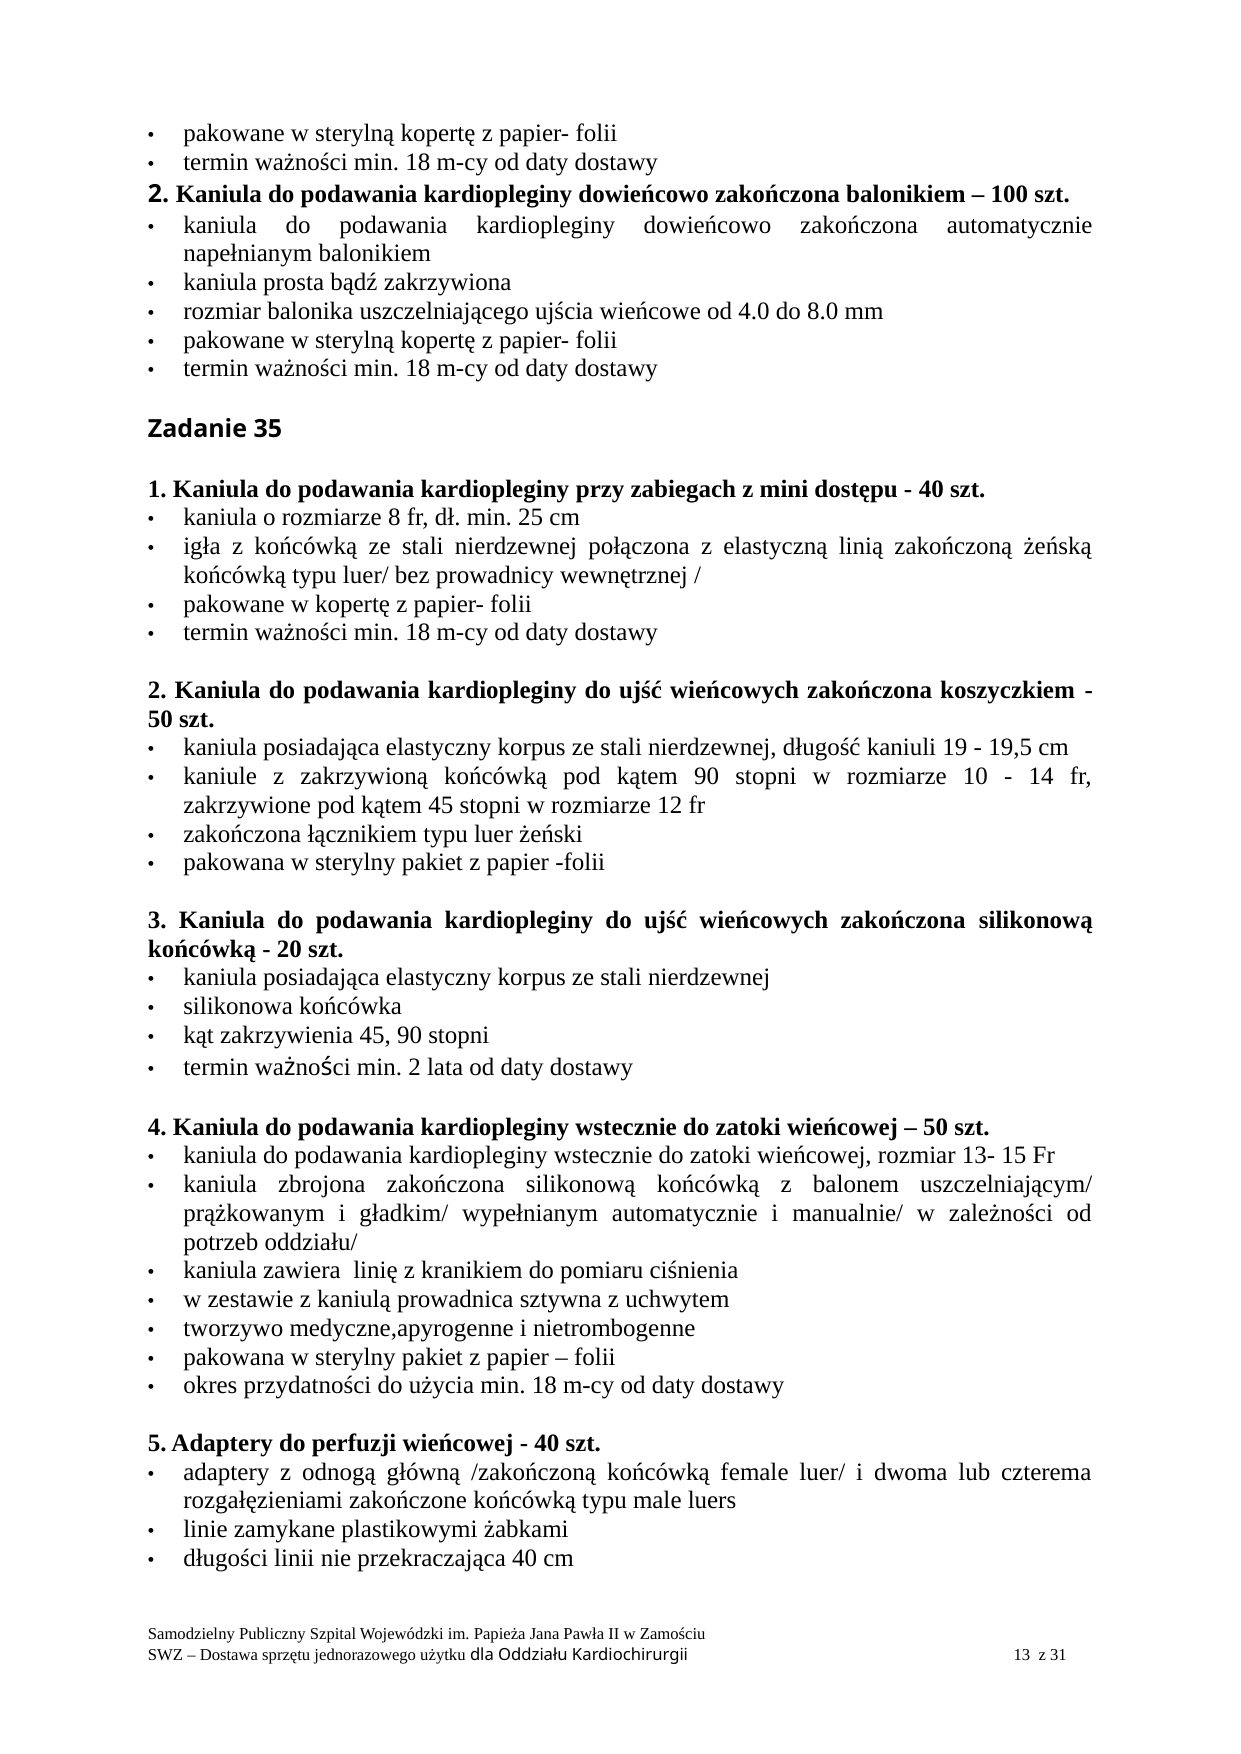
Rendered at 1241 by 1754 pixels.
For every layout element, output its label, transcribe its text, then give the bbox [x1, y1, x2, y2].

list termin ważności min. 18 m-cy od daty dostawy [148, 617, 1093, 646]
list kaniule z zakrzywioną końcówką pod kątem 90 stopni w rozmiarze 10 - 14 fr, zakrzywione pod kątem 45 stopni w rozmiarze 12 fr [148, 761, 1093, 819]
list igła z końcówką ze stali nierdzewnej połączona z elastyczną linią zakończoną żeńską końcówką typu luer/ bez prowadnicy wewnętrznej / [148, 531, 1093, 589]
list zakończona łącznikiem typu luer żeński [148, 819, 1093, 847]
list pakowane w sterylną kopertę z papier- folii [148, 325, 1093, 353]
list kaniula do podawania kardiopleginy wstecznie do zatoki wieńcowej, rozmiar 13- 15 Fr [148, 1140, 1093, 1169]
text 5. Adaptery do perfuzji wieńcowej - 40 szt. [148, 1428, 1093, 1457]
list kaniula do podawania kardiopleginy dowieńcowo zakończona automatycznie napełnianym balonikiem [148, 210, 1093, 267]
list linie zamykane plastikowymi żabkami [148, 1514, 1093, 1543]
list długości linii nie przekraczająca 40 cm [148, 1543, 1093, 1572]
list kaniula zbrojona zakończona silikonową końcówką z balonem uszczelniającym/ prążkowanym i gładkim/ wypełnianym automatycznie i manualnie/ w zależności od potrzeb oddziału/ [148, 1169, 1093, 1255]
text 2. Kaniula do podawania kardiopleginy do ujść wieńcowych zakończona koszyczkiem - 50 szt. [148, 675, 1093, 732]
text Zadanie 35 [148, 411, 1093, 445]
text 2. Kaniula do podawania kardiopleginy dowieńcowo zakończona balonikiem – 100 szt. [148, 176, 1093, 210]
list adaptery z odnogą główną /zakończoną końcówką female luer/ i dwoma lub czterema rozgałęzieniami zakończone końcówką typu male luers [148, 1457, 1093, 1514]
list rozmiar balonika uszczelniającego ujścia wieńcowe od 4.0 do 8.0 mm [148, 296, 1093, 325]
list kaniula posiadająca elastyczny korpus ze stali nierdzewnej, długość kaniuli 19 - 19,5 cm [148, 732, 1093, 761]
list kaniula posiadająca elastyczny korpus ze stali nierdzewnej [148, 962, 1093, 991]
list pakowana w sterylny pakiet z papier -folii [148, 847, 1093, 876]
list kaniula prosta bądź zakrzywiona [148, 267, 1093, 296]
text 4. Kaniula do podawania kardiopleginy wstecznie do zatoki wieńcowej – 50 szt. [148, 1112, 1093, 1140]
list termin ważności min. 18 m-cy od daty dostawy [148, 147, 1093, 176]
list okres przydatności do użycia min. 18 m-cy od daty dostawy [148, 1370, 1093, 1399]
list termin ważności min. 2 lata od daty dostawy [148, 1049, 1093, 1083]
list termin ważności min. 18 m-cy od daty dostawy [148, 353, 1093, 382]
list pakowane w sterylną kopertę z papier- folii [148, 118, 1093, 147]
list kąt zakrzywienia 45, 90 stopni [148, 1020, 1093, 1049]
text 3. Kaniula do podawania kardiopleginy do ujść wieńcowych zakończona silikonową końcówką - 20 szt. [148, 905, 1093, 962]
list w zestawie z kaniulą prowadnica sztywna z uchwytem [148, 1284, 1093, 1313]
list pakowane w kopertę z papier- folii [148, 589, 1093, 617]
list kaniula o rozmiarze 8 fr, dł. min. 25 cm [148, 502, 1093, 531]
list pakowana w sterylny pakiet z papier – folii [148, 1342, 1093, 1370]
list kaniula zawiera linię z kranikiem do pomiaru ciśnienia [148, 1255, 1093, 1284]
list tworzywo medyczne,apyrogenne i nietrombogenne [148, 1313, 1093, 1342]
list silikonowa końcówka [148, 991, 1093, 1020]
text 1. Kaniula do podawania kardiopleginy przy zabiegach z mini dostępu - 40 szt. [148, 474, 1093, 502]
